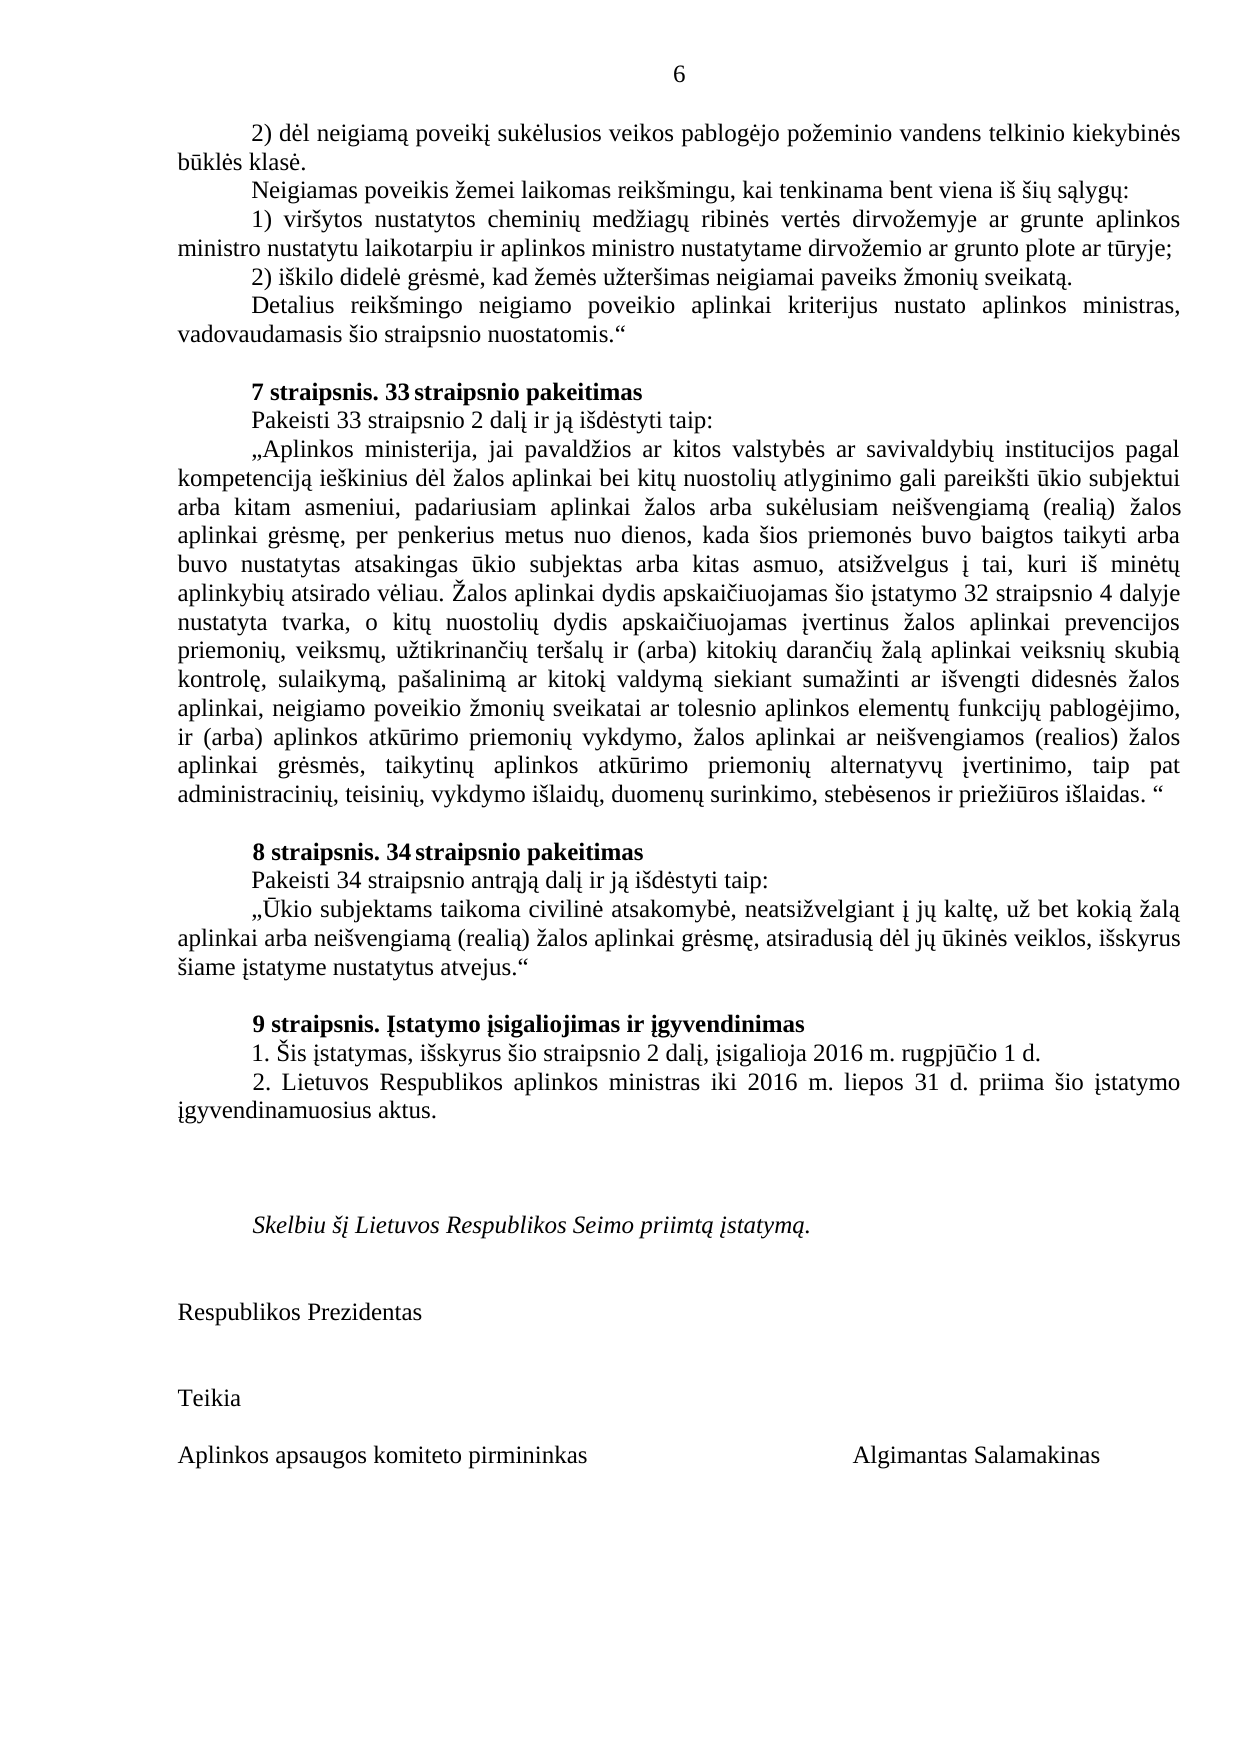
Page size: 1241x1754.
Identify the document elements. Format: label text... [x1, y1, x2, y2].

text 9 straipsnis. Įstatymo įsigaliojimas ir įgyvendinimas [177, 1009, 1181, 1038]
text 2. Lietuvos Respublikos aplinkos ministras iki 2016 m. liepos 31 d. priima šio įstatymo įgyvendinamuosius aktus. [177, 1067, 1181, 1124]
text Skelbiu šį Lietuvos Respublikos Seimo priimtą įstatymą. [177, 1211, 1181, 1239]
text „Aplinkos ministerija, jai pavaldžios ar kitos valstybės ar savivaldybių institucijos pagal kompetenciją ieškinius dėl žalos aplinkai bei kitų nuostolių atlyginimo gali pareikšti ūkio subjektui arba kitam asmeniui, padariusiam aplinkai žalos arba sukėlusiam neišvengiamą (realią) žalos aplinkai grėsmę, per penkerius metus nuo dienos, kada šios priemonės buvo baigtos taikyti arba buvo nustatytas atsakingas ūkio subjektas arba kitas asmuo, atsižvelgus į tai, kuri iš minėtų aplinkybių atsirado vėliau. Žalos aplinkai dydis apskaičiuojamas šio įstatymo 32 straipsnio 4 dalyje nustatyta tvarka, o kitų nuostolių dydis apskaičiuojamas įvertinus žalos aplinkai prevencijos priemonių, veiksmų, užtikrinančių teršalų ir (arba) kitokių darančių žalą aplinkai veiksnių skubią kontrolę, sulaikymą, pašalinimą ar kitokį valdymą siekiant sumažinti ar išvengti didesnės žalos aplinkai, neigiamo poveikio žmonių sveikatai ar tolesnio aplinkos elementų funkcijų pablogėjimo, ir (arba) aplinkos atkūrimo priemonių vykdymo, žalos aplinkai ar neišvengiamos (realios) žalos aplinkai grėsmės, taikytinų aplinkos atkūrimo priemonių alternatyvų įvertinimo, taip pat administracinių, teisinių, vykdymo išlaidų, duomenų surinkimo, stebėsenos ir priežiūros išlaidas. “ [177, 434, 1181, 808]
text 2) dėl neigiamą poveikį sukėlusios veikos pablogėjo požeminio vandens telkinio kiekybinės būklės klasė. [177, 118, 1181, 176]
text 2) iškilo didelė grėsmė, kad žemės užteršimas neigiamai paveiks žmonių sveikatą. [177, 262, 1181, 291]
text 1) viršytos nustatytos cheminių medžiagų ribinės vertės dirvožemyje ar grunte aplinkos ministro nustatytu laikotarpiu ir aplinkos ministro nustatytame dirvožemio ar grunto plote ar tūryje; [177, 204, 1181, 262]
text 7 straipsnis. 33 straipsnio pakeitimas [177, 377, 1181, 406]
text Pakeisti 33 straipsnio 2 dalį ir ją išdėstyti taip: [177, 406, 1181, 434]
text 8 straipsnis. 34 straipsnio pakeitimas [177, 837, 1181, 866]
text „Ūkio subjektams taikoma civilinė atsakomybė, neatsižvelgiant į jų kaltę, už bet kokią žalą aplinkai arba neišvengiamą (realią) žalos aplinkai grėsmę, atsiradusią dėl jų ūkinės veiklos, išskyrus šiame įstatyme nustatytus atvejus.“ [177, 894, 1181, 981]
text Neigiamas poveikis žemei laikomas reikšmingu, kai tenkinama bent viena iš šių sąlygų: [177, 176, 1181, 204]
text Detalius reikšmingo neigiamo poveikio aplinkai kriterijus nustato aplinkos ministras, vadovaudamasis šio straipsnio nuostatomis.“ [177, 291, 1181, 348]
text 1. Šis įstatymas, išskyrus šio straipsnio 2 dalį, įsigalioja 2016 m. rugpjūčio 1 d. [177, 1038, 1181, 1067]
text Teikia [177, 1383, 1181, 1412]
text Pakeisti 34 straipsnio antrąją dalį ir ją išdėstyti taip: [177, 866, 1181, 894]
text Respublikos Prezidentas [177, 1297, 1181, 1326]
text Aplinkos apsaugos komiteto pirmininkas Algimantas Salamakinas [177, 1441, 1181, 1469]
